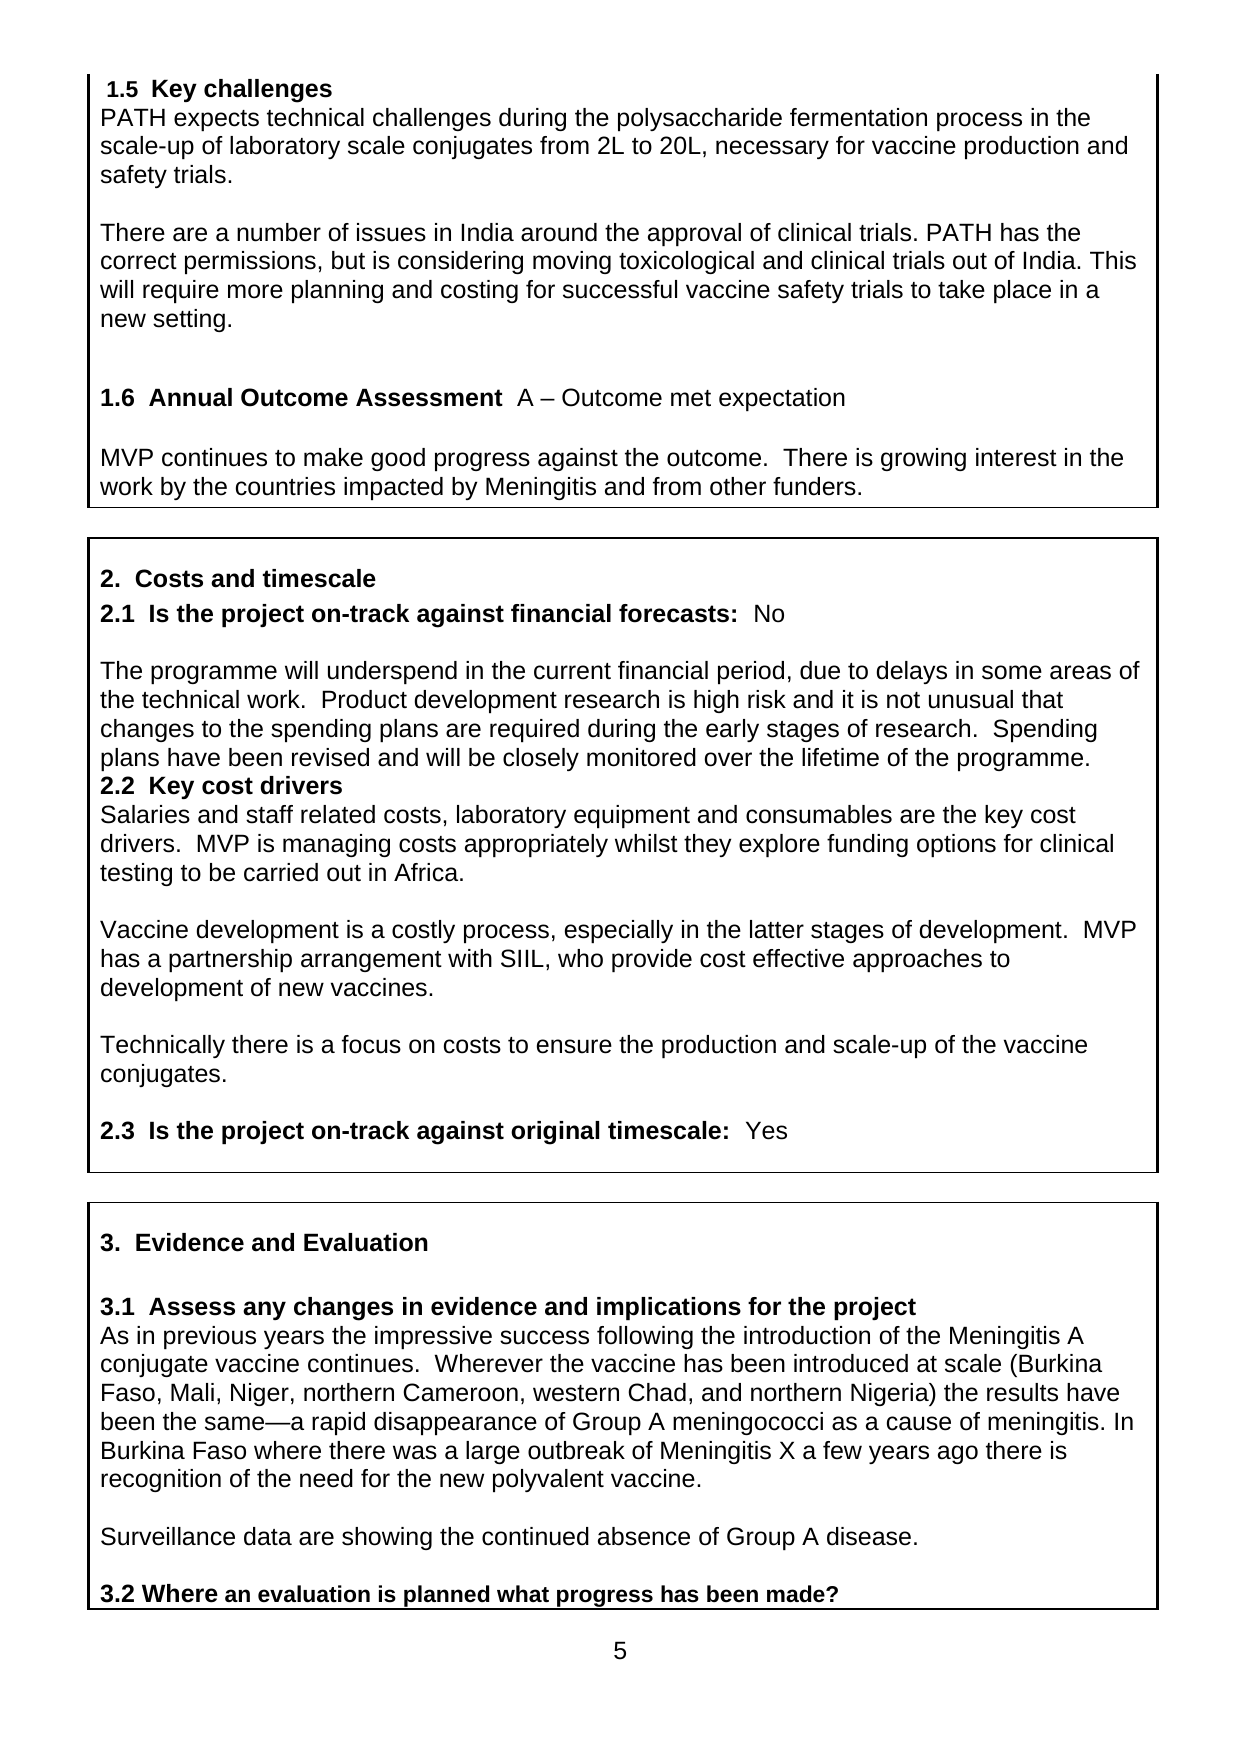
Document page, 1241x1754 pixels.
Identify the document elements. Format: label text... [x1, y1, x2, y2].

table_cell 3.1 Assess any changes in evidence and implications for the project As in previous years the impressive success following the introduction of the Meningitis A conjugate vaccine continues. Wherever the vaccine has been introduced at scale (Burkina Faso, Mali, Niger, northern Cameroon, western Chad, and northern Nigeria) the results have been the same—a rapid disappearance of Group A meningococci as a cause of meningitis. In Burkina Faso where there was a large outbreak of Meningitis X a few years ago there is recognition of the need for the new polyvalent vaccine. Surveillance data are showing the continued absence of Group A disease. 3.2 Where an evaluation is planned what progress has been made? [90, 1263, 1156, 1608]
table_cell 2.1 Is the project on-track against financial forecasts: No The programme will underspend in the current financial period, due to delays in some areas of the technical work. Product development research is high risk and it is not unusual that changes to the spending plans are required during the early stages of research. Spending plans have been revised and will be closely monitored over the lifetime of the programme. 2.2 Key cost drivers Salaries and staff related costs, laboratory equipment and consumables are the key cost drivers. MVP is managing costs appropriately whilst they explore funding options for clinical testing to be carried out in Africa. Vaccine development is a costly process, especially in the latter stages of development. MVP has a partnership arrangement with SIIL, who provide cost effective approaches to development of new vaccines. Technically there is a focus on costs to ensure the production and scale-up of the vaccine conjugates. 2.3 Is the project on-track against original timescale: Yes [90, 599, 1156, 1171]
table_header 2. Costs and timescale [90, 539, 1156, 599]
table_header 3. Evidence and Evaluation [90, 1203, 1156, 1263]
table_cell 1.6 Annual Outcome Assessment A – Outcome met expectation MVP continues to make good progress against the outcome. There is growing interest in the work by the countries impacted by Meningitis and from other funders. [90, 358, 1156, 507]
table_cell 1.5 Key challenges PATH expects technical challenges during the polysaccharide fermentation process in the scale-up of laboratory scale conjugates from 2L to 20L, necessary for vaccine production and safety trials. There are a number of issues in India around the approval of clinical trials. PATH has the correct permissions, but is considering moving toxicological and clinical trials out of India. This will require more planning and costing for successful vaccine safety trials to take place in a new setting. [90, 74, 1156, 358]
